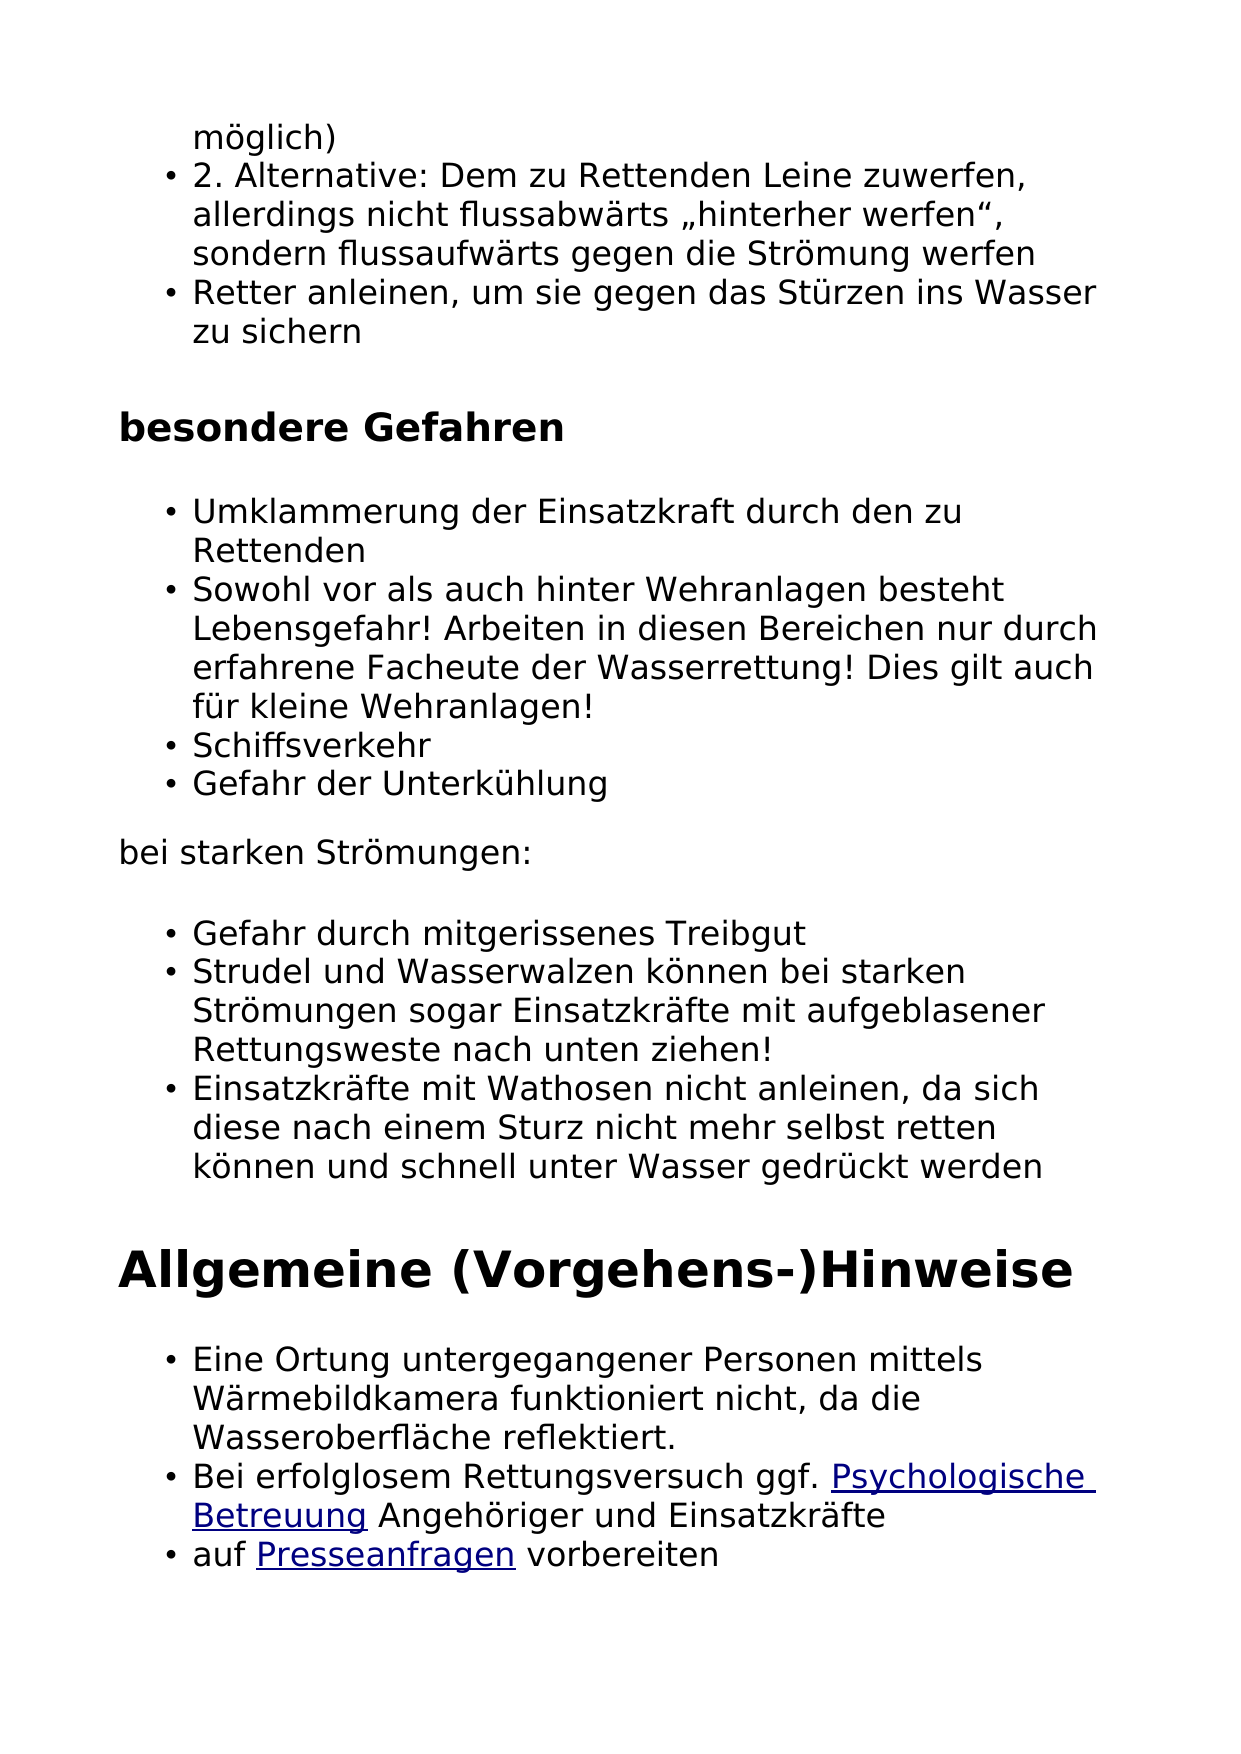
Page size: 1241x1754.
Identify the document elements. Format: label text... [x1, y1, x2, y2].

text bei starken Strömungen: [118, 833, 1122, 872]
list Sowohl vor als auch hinter Wehranlagen besteht Lebensgefahr! Arbeiten in diesen Bereichen nur durch erfahrene Facheute der Wasserrettung! Dies gilt auch für kleine Wehranlagen! [177, 571, 1122, 726]
list Einsatzkräfte mit Wathosen nicht anleinen, da sich diese nach einem Sturz nicht mehr selbst retten können und schnell unter Wasser gedrückt werden [177, 1069, 1122, 1186]
list Gefahr der Unterkühlung [177, 765, 1122, 804]
list Strudel und Wasserwalzen können bei starken Strömungen sogar Einsatzkräfte mit aufgeblasener Rettungsweste nach unten ziehen! [177, 953, 1122, 1069]
list Bei erfolglosem Rettungsversuch ggf. Psychologische Betreuung Angehöriger und Einsatzkräfte [177, 1457, 1122, 1535]
list auf Presseanfragen vorbereiten [177, 1535, 1122, 1574]
list 2. Alternative: Dem zu Rettenden Leine zuwerfen, allerdings nicht flussabwärts „hinterher werfen“, sondern flussaufwärts gegen die Strömung werfen [177, 157, 1122, 273]
list Retter anleinen, um sie gegen das Stürzen ins Wasser zu sichern [177, 273, 1122, 351]
list Gefahr durch mitgerissenes Treibgut [177, 914, 1122, 953]
subtitle besondere Gefahren [118, 406, 1122, 451]
list möglich) [177, 118, 1122, 157]
list Schiffsverkehr [177, 726, 1122, 765]
subtitle Allgemeine (Vorgehens-)Hinweise [118, 1241, 1122, 1299]
list Eine Ortung untergegangener Personen mittels Wärmebildkamera funktioniert nicht, da die Wasseroberfläche reflektiert. [177, 1341, 1122, 1457]
list Umklammerung der Einsatzkraft durch den zu Rettenden [177, 493, 1122, 571]
